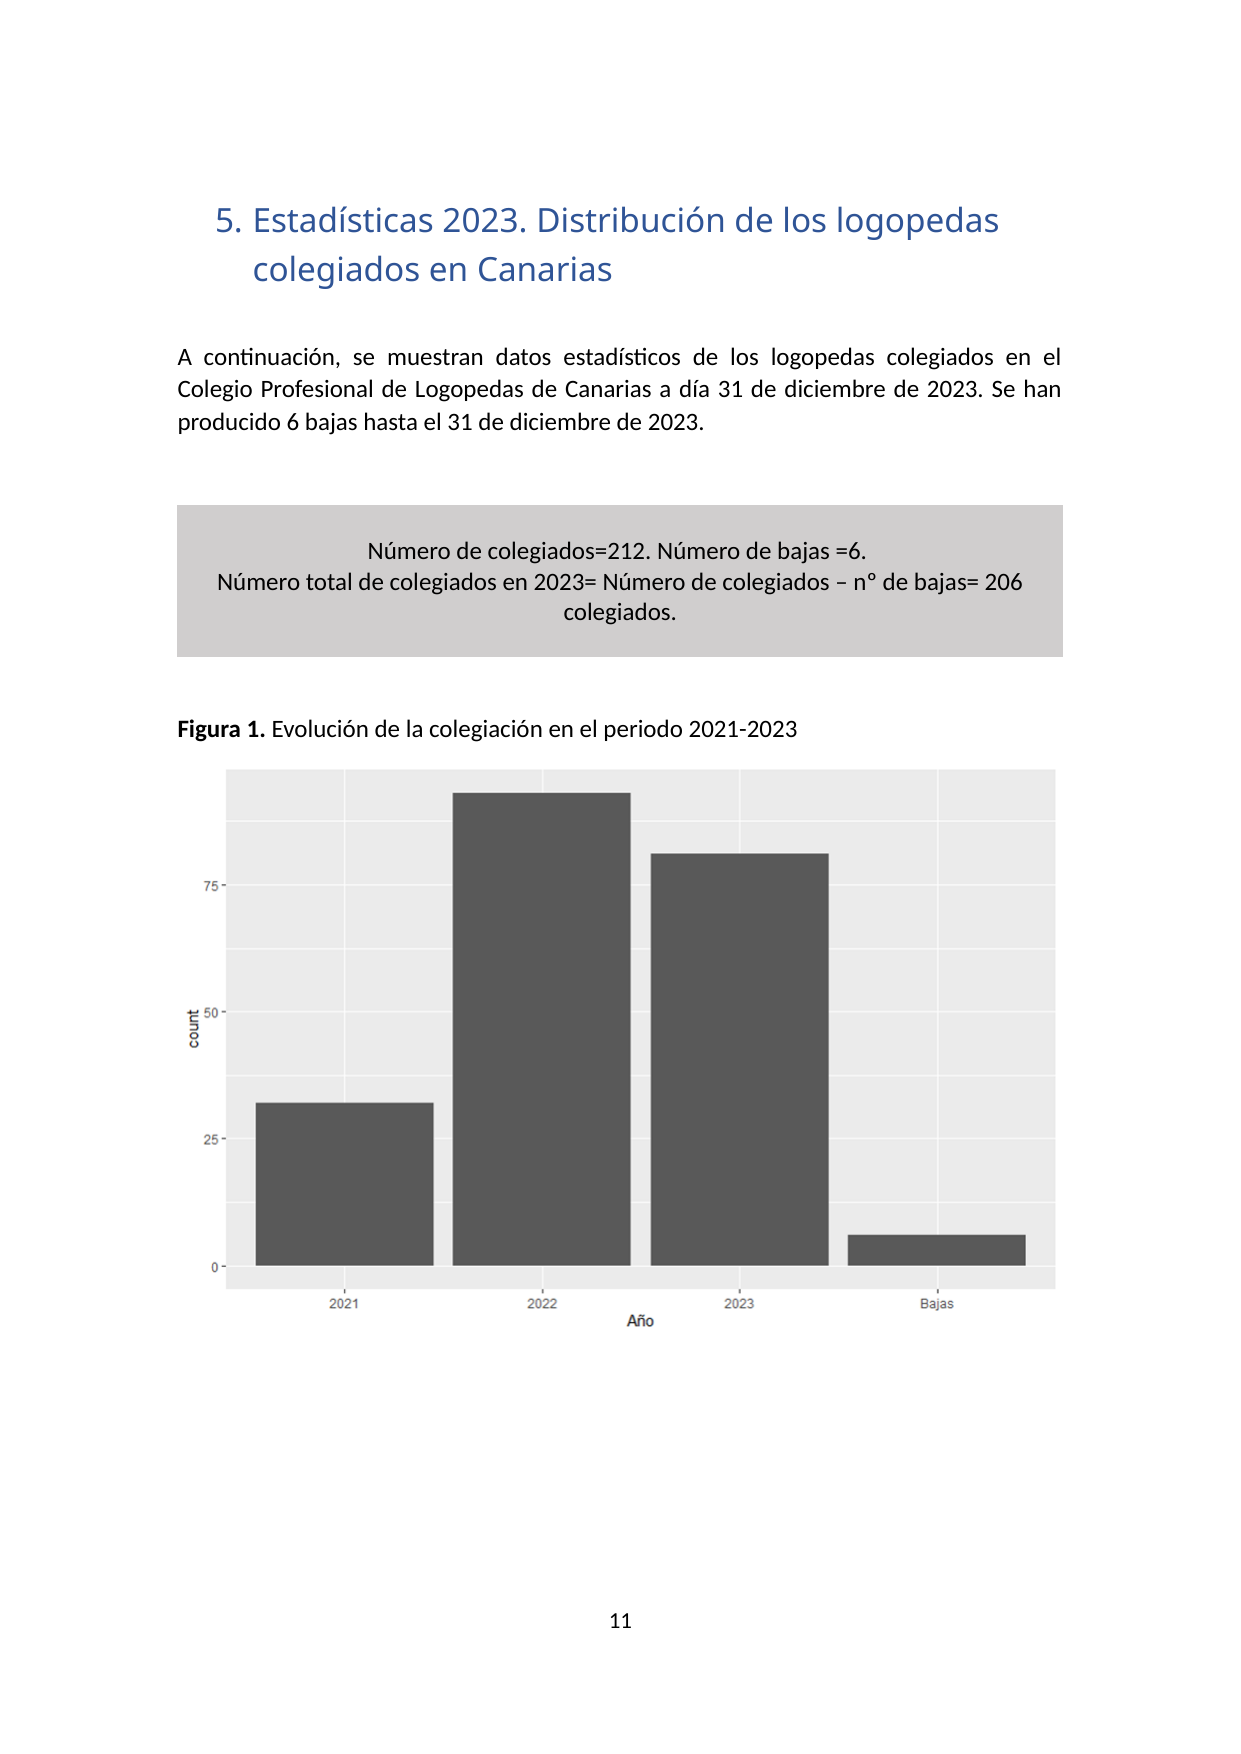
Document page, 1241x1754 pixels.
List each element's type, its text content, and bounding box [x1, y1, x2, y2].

text Número total de colegiados en 2023= Número de colegiados – nº de bajas= 206 colegiados. [177, 566, 1063, 627]
text Número de colegiados=212. Número de bajas =6. [177, 535, 1063, 566]
text Figura 1. Evolución de la colegiación en el periodo 2021-2023 [177, 713, 1063, 744]
list Estadísticas 2023. Distribución de los logopedas colegiados en Canarias [215, 197, 1063, 291]
text A continuación, se muestran datos estadísticos de los logopedas colegiados en el Colegio Profesional de Logopedas de Canarias a día 31 de diciembre de 2023. Se han producido 6 bajas hasta el 31 de diciembre de 2023. [177, 341, 1063, 437]
